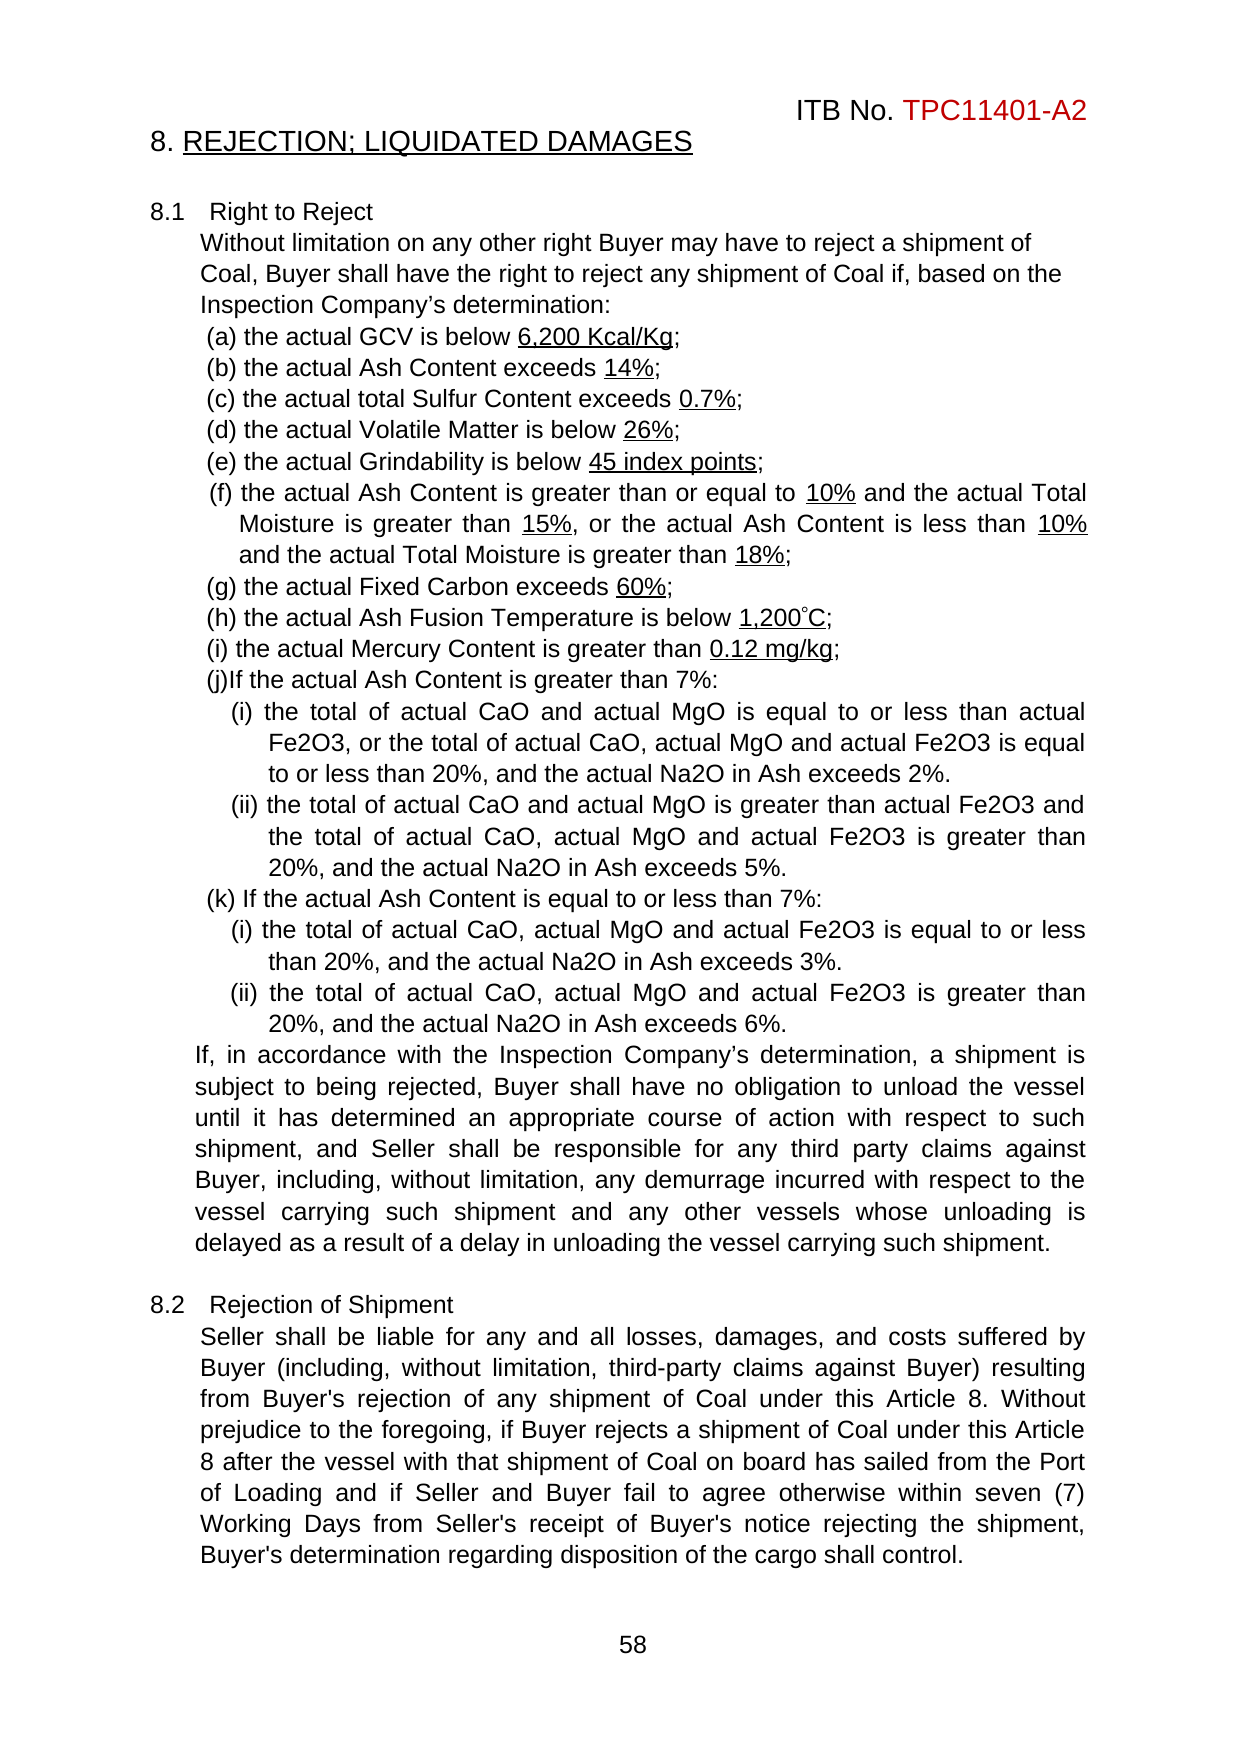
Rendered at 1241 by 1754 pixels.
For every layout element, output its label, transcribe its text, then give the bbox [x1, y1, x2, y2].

text (ii) the total of actual CaO and actual MgO is greater than actual Fe2O3 and the total of actual CaO, actual MgO and actual Fe2O3 is greater than 20%, and the actual Na2O in Ash exceeds 5%. [231, 789, 1087, 882]
text (e) the actual Grindability is below 45 index points; [150, 445, 1087, 476]
text Seller shall be liable for any and all losses, damages, and costs suffered by Buyer (including, without limitation, third-party claims against Buyer) resulting from Buyer's rejection of any shipment of Coal under this Article 8. Without prejudice to the foregoing, if Buyer rejects a shipment of Coal under this Article 8 after the vessel with that shipment of Coal on board has sailed from the Port of Loading and if Seller and Buyer fail to agree otherwise within seven (7) Working Days from Seller's receipt of Buyer's notice rejecting the shipment, Buyer's determination regarding disposition of the cargo shall control. [200, 1320, 1087, 1570]
list Right to Reject [150, 195, 1087, 226]
text (b) the actual Ash Content exceeds 14%; [206, 351, 1087, 382]
text (a) the actual GCV is below 6,200 Kcal/Kg; [206, 320, 1087, 351]
text (d) the actual Volatile Matter is below 26%; [150, 414, 1087, 445]
text If, in accordance with the Inspection Company’s determination, a shipment is subject to being rejected, Buyer shall have no obligation to unload the vessel until it has determined an appropriate course of action with respect to such shipment, and Seller shall be responsible for any third party claims against Buyer, including, without limitation, any demurrage incurred with respect to the vessel carrying such shipment and any other vessels whose unloading is delayed as a result of a delay in unloading the vessel carrying such shipment. [194, 1039, 1087, 1257]
text (i) the actual Mercury Content is greater than 0.12 mg/kg; [206, 632, 1087, 664]
text (i) the total of actual CaO and actual MgO is equal to or less than actual Fe2O3, or the total of actual CaO, actual MgO and actual Fe2O3 is equal to or less than 20%, and the actual Na2O in Ash exceeds 2%. [231, 695, 1087, 789]
text (ii) the total of actual CaO, actual MgO and actual Fe2O3 is greater than 20%, and the actual Na2O in Ash exceeds 6%. [230, 976, 1087, 1039]
text (j)If the actual Ash Content is greater than 7%: [206, 664, 1087, 695]
list Rejection of Shipment [150, 1289, 1087, 1320]
text (c) the actual total Sulfur Content exceeds 0.7%; [150, 382, 1087, 414]
text (h) the actual Ash Fusion Temperature is below 1,200C; [206, 601, 1087, 632]
text 8. REJECTION; LIQUIDATED DAMAGES [150, 126, 1087, 157]
text Without limitation on any other right Buyer may have to reject a shipment of Coal, Buyer shall have the right to reject any shipment of Coal if, based on the Inspection Company’s determination: [200, 226, 1087, 320]
text (i) the total of actual CaO, actual MgO and actual Fe2O3 is equal to or less than 20%, and the actual Na2O in Ash exceeds 3%. [231, 914, 1087, 976]
text (k) If the actual Ash Content is equal to or less than 7%: [206, 882, 1087, 914]
text (g) the actual Fixed Carbon exceeds 60%; [206, 570, 1087, 601]
text (f) the actual Ash Content is greater than or equal to 10% and the actual Total Moisture is greater than 15%, or the actual Ash Content is less than 10% and the actual Total Moisture is greater than 18%; [209, 476, 1087, 570]
